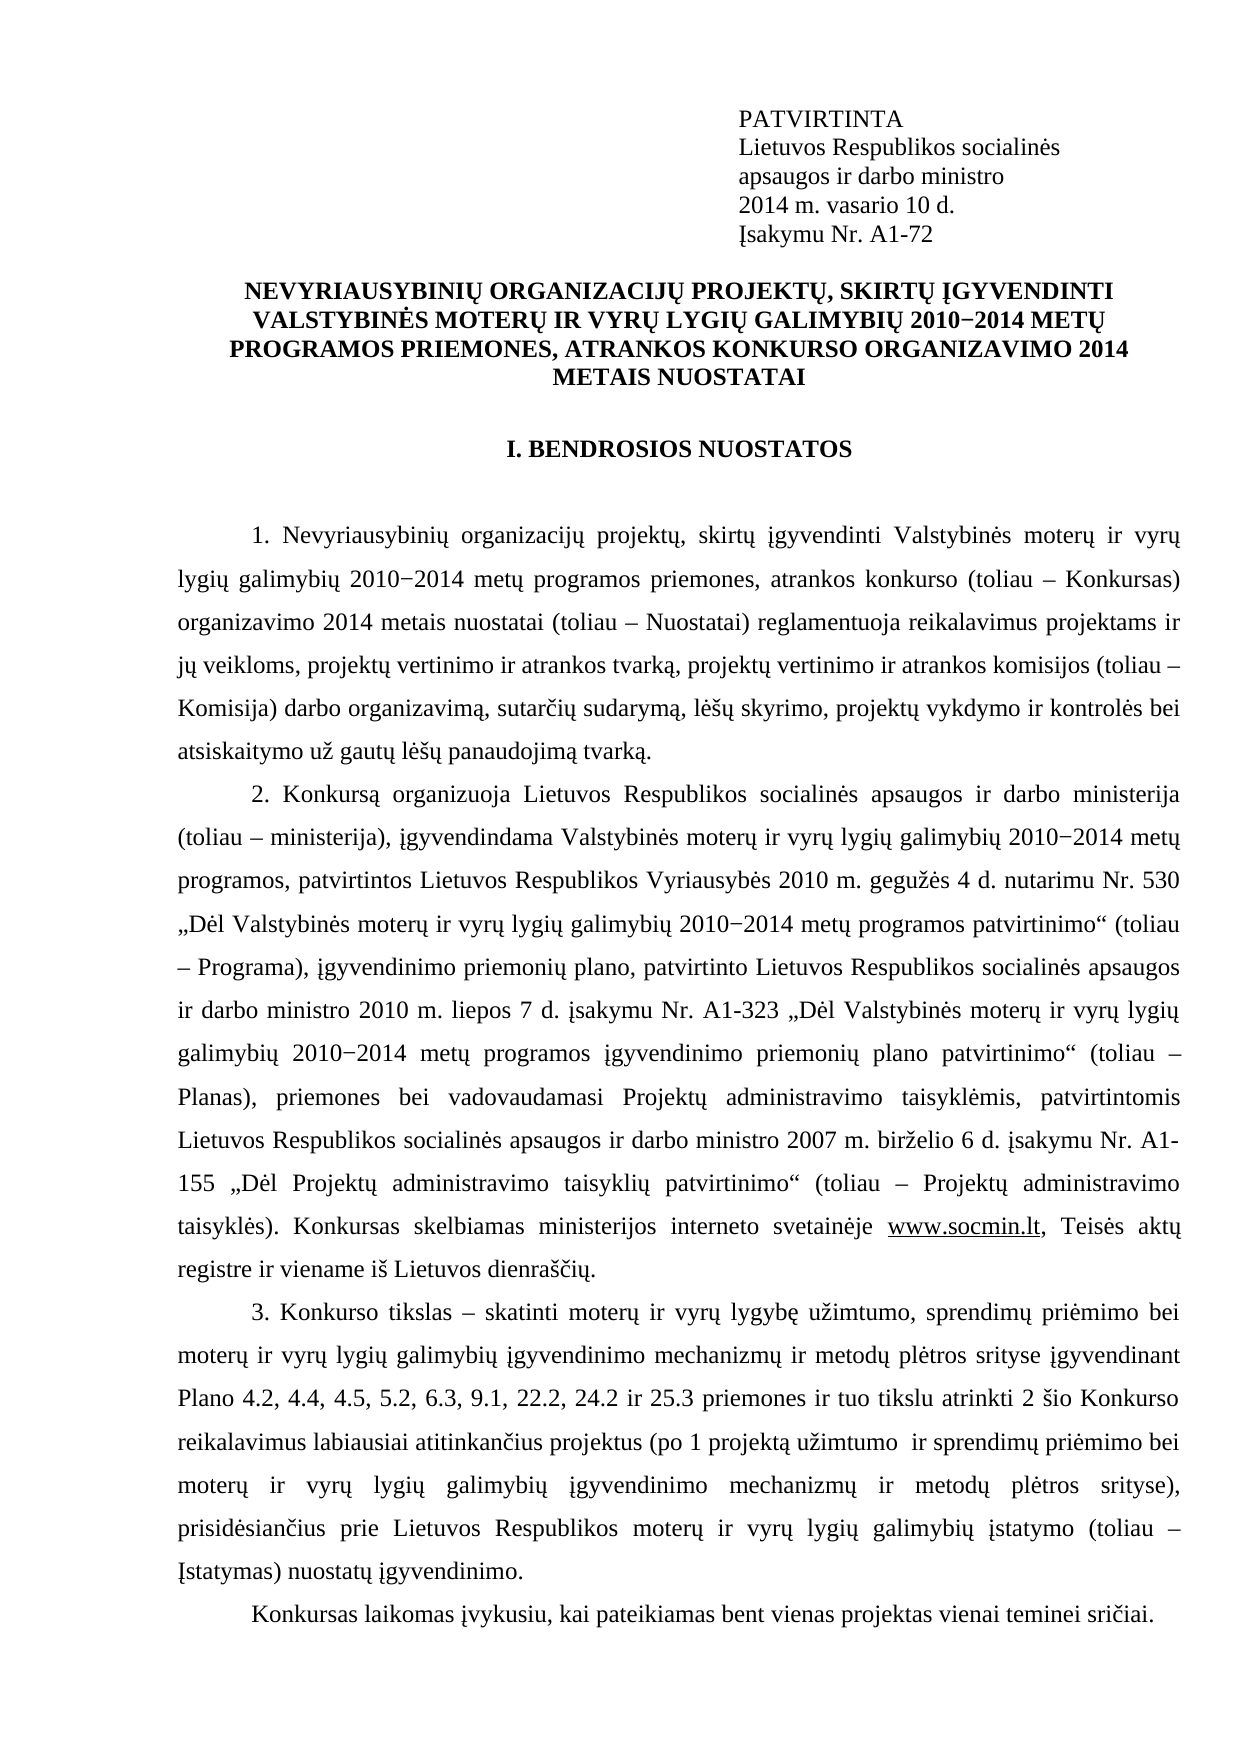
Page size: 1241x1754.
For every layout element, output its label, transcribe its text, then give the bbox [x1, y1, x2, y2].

text PATVIRTINTA [738, 104, 1181, 132]
text 2. Konkursą organizuoja Lietuvos Respublikos socialinės apsaugos ir darbo ministerija (toliau – ministerija), įgyvendindama Valstybinės moterų ir vyrų lygių galimybių 2010−2014 metų programos, patvirtintos Lietuvos Respublikos Vyriausybės 2010 m. gegužės 4 d. nutarimu Nr. 530 „Dėl Valstybinės moterų ir vyrų lygių galimybių 2010−2014 metų programos patvirtinimo“ (toliau – Programa), įgyvendinimo priemonių plano, patvirtinto Lietuvos Respublikos socialinės apsaugos ir darbo ministro 2010 m. liepos 7 d. įsakymu Nr. A1-323 „Dėl Valstybinės moterų ir vyrų lygių galimybių 2010−2014 metų programos įgyvendinimo priemonių plano patvirtinimo“ (toliau – Planas), priemones bei vadovaudamasi Projektų administravimo taisyklėmis, patvirtintomis Lietuvos Respublikos socialinės apsaugos ir darbo ministro 2007 m. birželio 6 d. įsakymu Nr. A1-155 „Dėl Projektų administravimo taisyklių patvirtinimo“ (toliau – Projektų administravimo taisyklės). Konkursas skelbiamas ministerijos interneto svetainėje www.socmin.lt, Teisės aktų registre ir viename iš Lietuvos dienraščių. [177, 779, 1181, 1283]
text 1. Nevyriausybinių organizacijų projektų, skirtų įgyvendinti Valstybinės moterų ir vyrų lygių galimybių 2010−2014 metų programos priemones, atrankos konkurso (toliau – Konkursas) organizavimo 2014 metais nuostatai (toliau – Nuostatai) reglamentuoja reikalavimus projektams ir jų veikloms, projektų vertinimo ir atrankos tvarką, projektų vertinimo ir atrankos komisijos (toliau – Komisija) darbo organizavimą, sutarčių sudarymą, lėšų skyrimo, projektų vykdymo ir kontrolės bei atsiskaitymo už gautų lėšų panaudojimą tvarką. [177, 521, 1181, 765]
text NEVYRIAUSYBINIŲ ORGANIZACIJŲ PROJEKTŲ, SKIRTŲ ĮGYVENDINTI VALSTYBINĖS MOTERŲ IR VYRŲ LYGIŲ GALIMYBIŲ 2010−2014 METŲ PROGRAMOS PRIEMONES, ATRANKOS KONKURSO ORGANIZAVIMO 2014 METAIS NUOSTATAI [177, 276, 1181, 391]
text I. BENDROSIOS NUOSTATOS [177, 434, 1181, 463]
text apsaugos ir darbo ministro [738, 161, 1181, 190]
text Įsakymu Nr. A1-72 [738, 219, 1181, 247]
text 3. Konkurso tikslas – skatinti moterų ir vyrų lygybę užimtumo, sprendimų priėmimo bei moterų ir vyrų lygių galimybių įgyvendinimo mechanizmų ir metodų plėtros srityse įgyvendinant Plano 4.2, 4.4, 4.5, 5.2, 6.3, 9.1, 22.2, 24.2 ir 25.3 priemones ir tuo tikslu atrinkti 2 šio Konkurso reikalavimus labiausiai atitinkančius projektus (po 1 projektą užimtumo ir sprendimų priėmimo bei moterų ir vyrų lygių galimybių įgyvendinimo mechanizmų ir metodų plėtros srityse), prisidėsiančius prie Lietuvos Respublikos moterų ir vyrų lygių galimybių įstatymo (toliau – Įstatymas) nuostatų įgyvendinimo. [177, 1297, 1181, 1585]
text Konkursas laikomas įvykusiu, kai pateikiamas bent vienas projektas vienai teminei sričiai. [177, 1599, 1181, 1628]
text 2014 m. vasario 10 d. [738, 190, 1181, 219]
text Lietuvos Respublikos socialinės [738, 132, 1181, 161]
